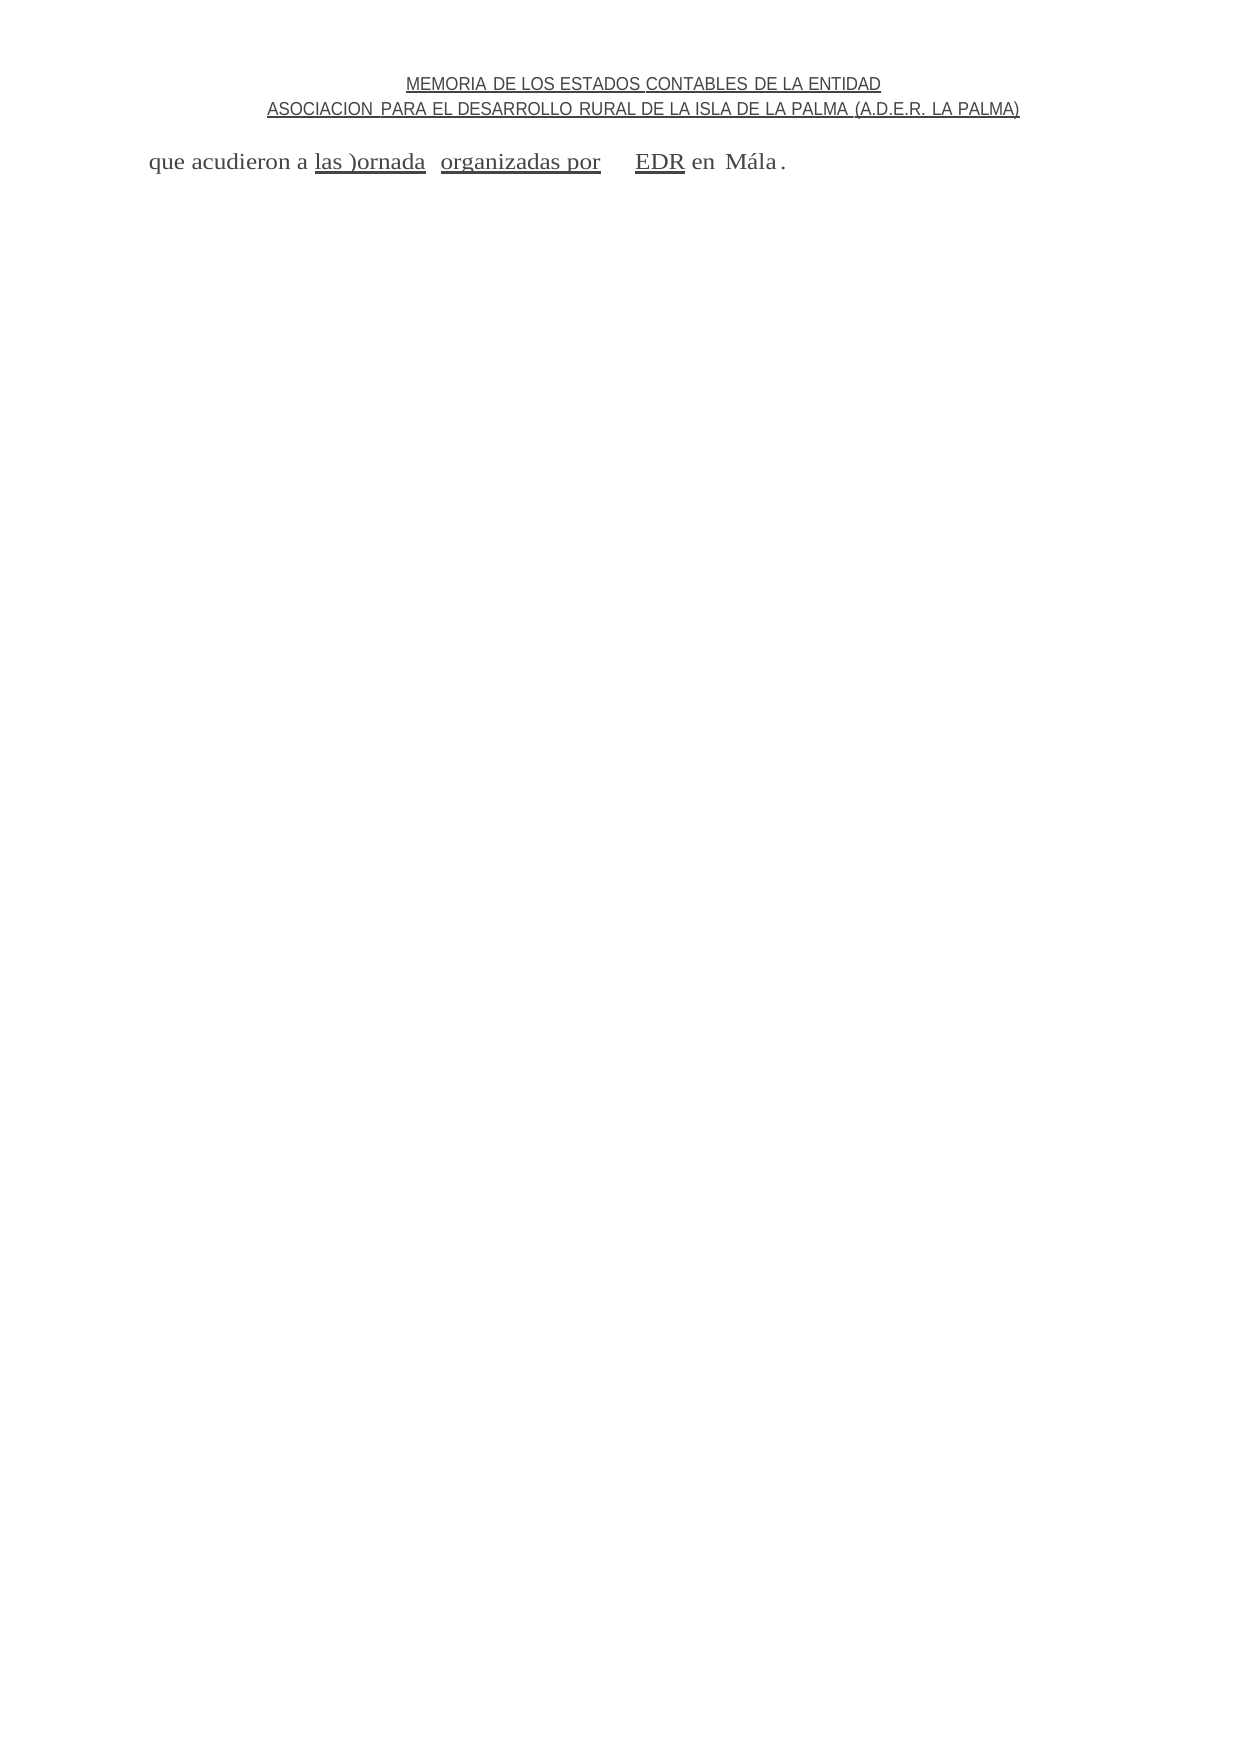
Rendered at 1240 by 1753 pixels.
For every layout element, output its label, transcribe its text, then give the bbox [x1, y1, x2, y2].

text y por otro lado, se llevó a cabo el apoyo al emprendimiento de jóvenes, menores d sectores de la artesanía y del diseño, coordinando la participaron de 4 personas artesa que acudieron a las )ornada organizadas por EDR en Mála . [148, 148, 982, 174]
